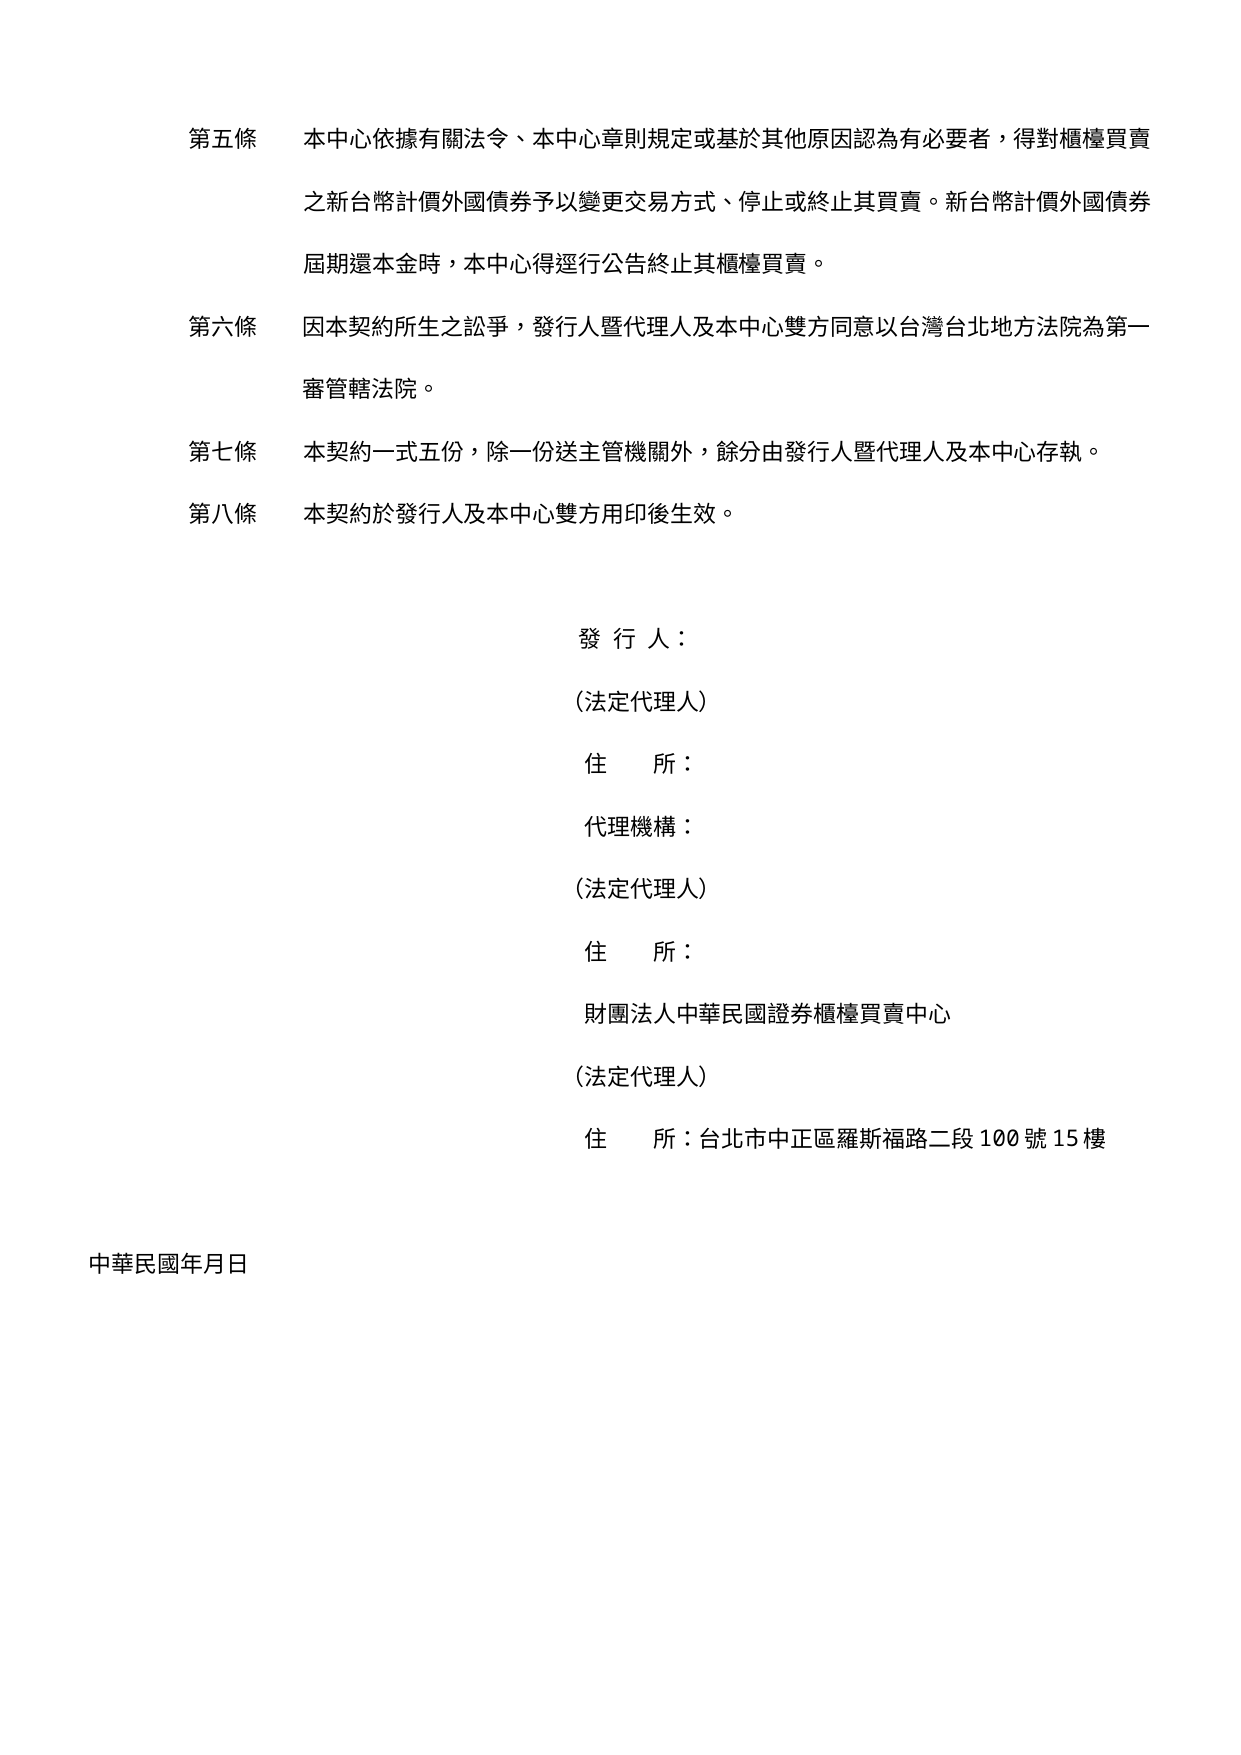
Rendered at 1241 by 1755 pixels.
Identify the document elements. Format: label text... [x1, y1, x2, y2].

text （法定代理人） [561, 658, 1152, 721]
text 代理機構： [561, 783, 1152, 846]
text 第七條 本契約一式五份，除一份送主管機關外，餘分由發行人暨代理人及本中心存執。 [189, 408, 1152, 471]
text 財團法人中華民國證券櫃檯買賣中心 [561, 971, 1152, 1033]
text 第五條 本中心依據有關法令、本中心章則規定或基於其他原因認為有必要者，得對櫃檯買賣之新台幣計價外國債券予以變更交易方式、停止或終止其買賣。新台幣計價外國債券屆期還本金時，本中心得逕行公告終止其櫃檯買賣。 [189, 96, 1152, 283]
text 住 所：台北市中正區羅斯福路二段100號15樓 [561, 1096, 1152, 1158]
text 住 所： [561, 721, 1152, 783]
text 第六條 因本契約所生之訟爭，發行人暨代理人及本中心雙方同意以台灣台北地方法院為第一審管轄法院。 [188, 283, 1152, 408]
text 住 所： [561, 908, 1152, 971]
text （法定代理人） [561, 1033, 1152, 1096]
text 中華民國年月日 [89, 1221, 1152, 1283]
text 第八條 本契約於發行人及本中心雙方用印後生效。 [189, 471, 1152, 533]
text 發 行 人： [561, 596, 1152, 658]
text （法定代理人） [561, 846, 1152, 908]
